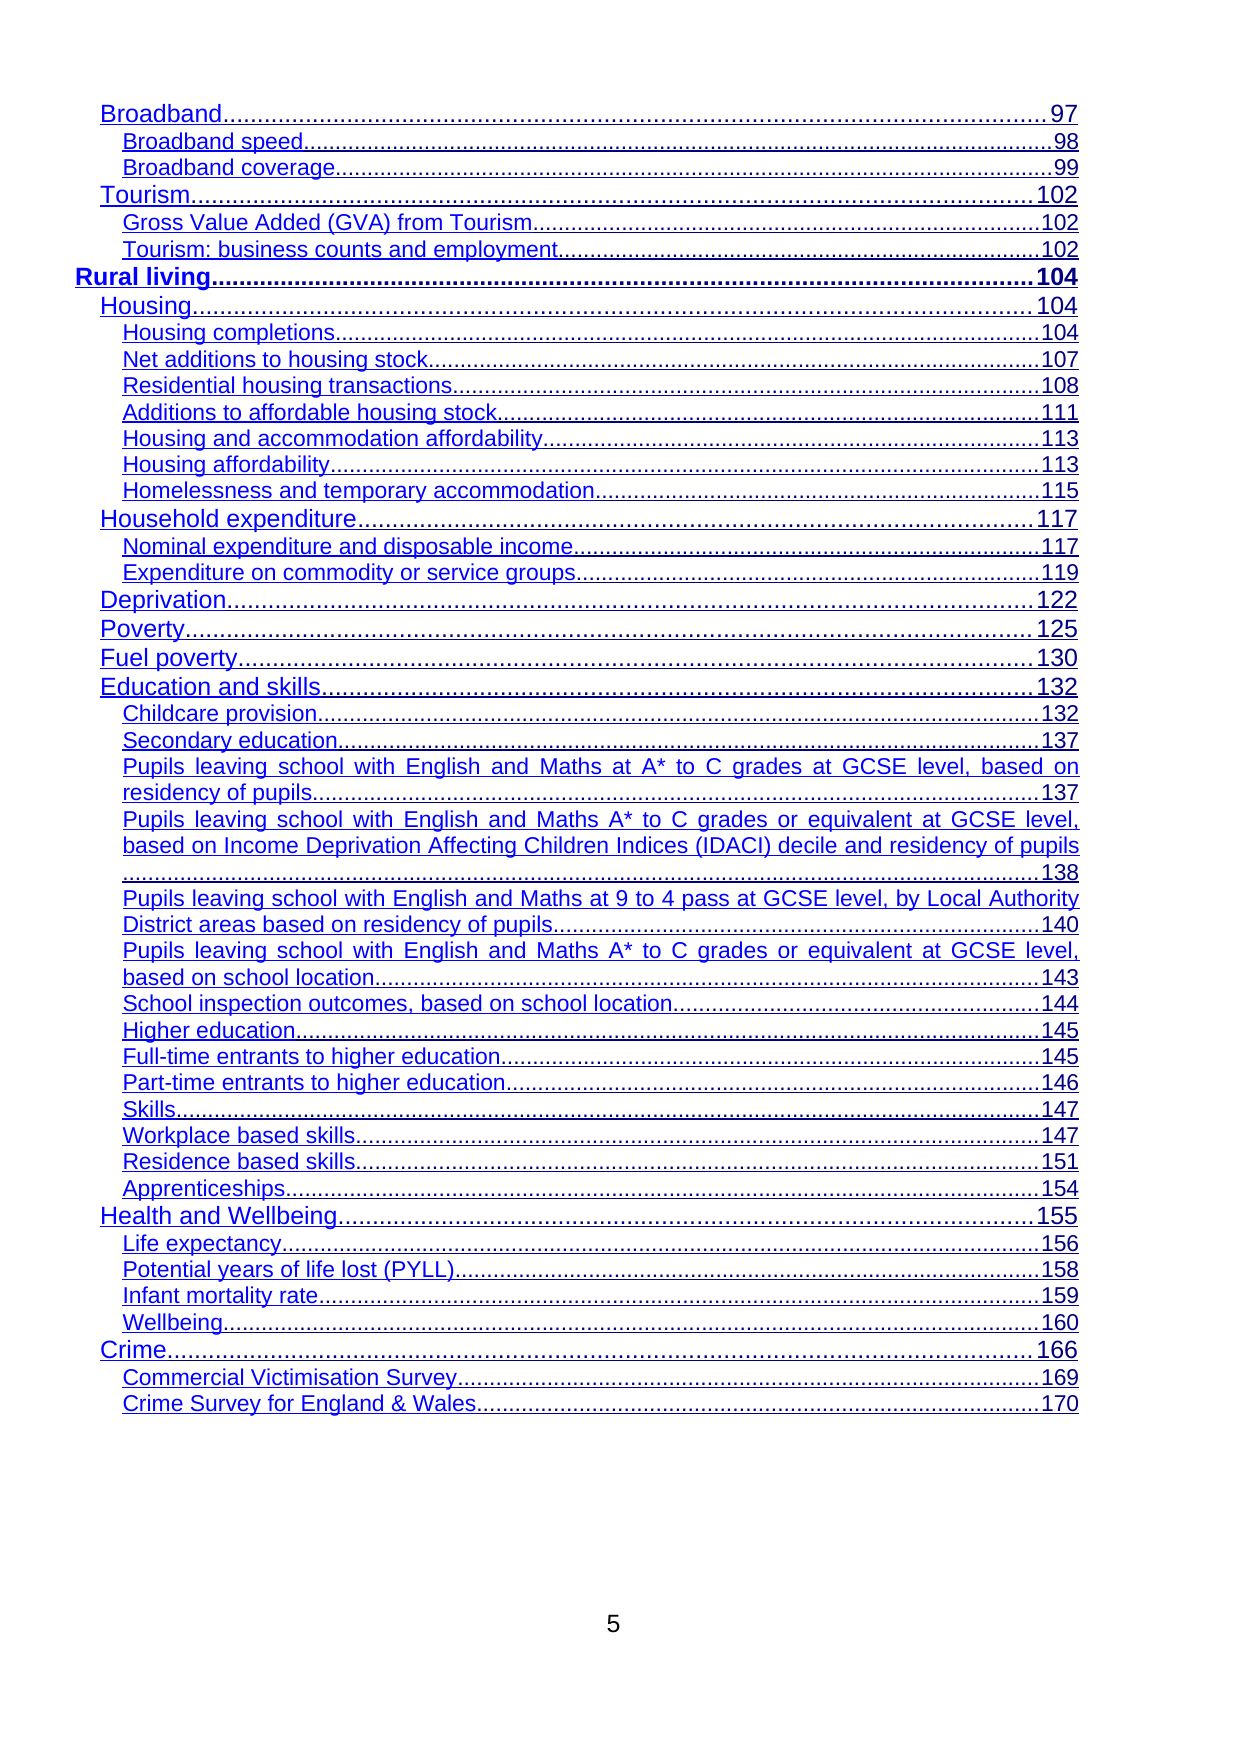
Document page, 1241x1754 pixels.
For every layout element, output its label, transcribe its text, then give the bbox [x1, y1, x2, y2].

text Pupils leaving school with English and Maths at A* to C grades at GCSE level, based on residency of pupils 137 [122, 777, 1080, 806]
text Workplace based skills 147 [122, 1122, 1080, 1148]
text Poverty 125 [100, 614, 1152, 643]
text Fuel poverty 130 [100, 643, 1152, 672]
text Education and skills 132 [100, 672, 1152, 700]
text Pupils leaving school with English and Maths A* to C grades or equivalent at GCSE level, based on school location 143 [122, 937, 1080, 960]
text Full-time entrants to higher education 145 [122, 1043, 1080, 1069]
text Housing completions 104 [122, 319, 1080, 346]
text Pupils leaving school with English and Maths A* to C grades or equivalent at GCSE level, based on Income Deprivation Affecting Children Indices (IDACI) decile and residency of pupils 138 [122, 856, 1080, 885]
text Housing and accommodation affordability 113 [122, 425, 1080, 451]
text Potential years of life lost (PYLL) 158 [122, 1256, 1080, 1282]
text Secondary education 137 [122, 727, 1080, 753]
text Residence based skills 151 [122, 1148, 1080, 1175]
text Life expectancy 156 [122, 1230, 1080, 1256]
text Residential housing transactions 108 [122, 372, 1080, 398]
text Higher education 145 [122, 1017, 1080, 1043]
text Pupils leaving school with English and Maths A* to C grades or equivalent at GCSE level, based on Income Deprivation Affecting Children Indices (IDACI) decile and residency of pupils 138 [122, 806, 1080, 829]
text Rural living 104 [75, 262, 1152, 291]
text Homelessness and temporary accommodation 115 [122, 477, 1080, 504]
text Skills 147 [122, 1096, 1080, 1122]
text Childcare provision 132 [122, 700, 1080, 727]
text Tourism 102 [100, 180, 1152, 209]
text Pupils leaving school with English and Maths at 9 to 4 pass at GCSE level, by Local Authority District areas based on residency of pupils 140 [122, 909, 1080, 937]
text Housing affordability 113 [122, 451, 1080, 477]
text Pupils leaving school with English and Maths A* to C grades or equivalent at GCSE level, based on school location 143 [122, 961, 1080, 990]
text Additions to affordable housing stock 111 [122, 398, 1080, 425]
text Crime Survey for England & Wales 170 [122, 1390, 1080, 1417]
text Pupils leaving school with English and Maths at 9 to 4 pass at GCSE level, by Local Authority District areas based on residency of pupils 140 [122, 885, 1080, 908]
text Pupils leaving school with English and Maths at A* to C grades at GCSE level, based on residency of pupils 137 [122, 753, 1080, 776]
text Housing 104 [100, 291, 1152, 319]
text Part-time entrants to higher education 146 [122, 1069, 1080, 1096]
text Apprenticeships 154 [122, 1175, 1080, 1201]
text Broadband 97 [100, 99, 1152, 128]
text Gross Value Added (GVA) from Tourism 102 [122, 209, 1080, 236]
text Wellbeing 160 [122, 1309, 1080, 1335]
text Deprivation 122 [100, 585, 1152, 614]
text Health and Wellbeing 155 [100, 1201, 1152, 1230]
text Nominal expenditure and disposable income 117 [122, 533, 1080, 559]
text Broadband coverage 99 [122, 154, 1080, 180]
text Household expenditure 117 [100, 504, 1152, 533]
text School inspection outcomes, based on school location 144 [122, 990, 1080, 1017]
text Crime 166 [100, 1335, 1152, 1364]
text Tourism: business counts and employment 102 [122, 236, 1080, 262]
text Infant mortality rate 159 [122, 1282, 1080, 1309]
text Pupils leaving school with English and Maths A* to C grades or equivalent at GCSE level, based on Income Deprivation Affecting Children Indices (IDACI) decile and residency of pupils 138 [122, 830, 1080, 855]
text Net additions to housing stock 107 [122, 346, 1080, 372]
text Commercial Victimisation Survey 169 [122, 1364, 1080, 1390]
text Expenditure on commodity or service groups 119 [122, 559, 1080, 585]
text Broadband speed 98 [122, 128, 1080, 154]
